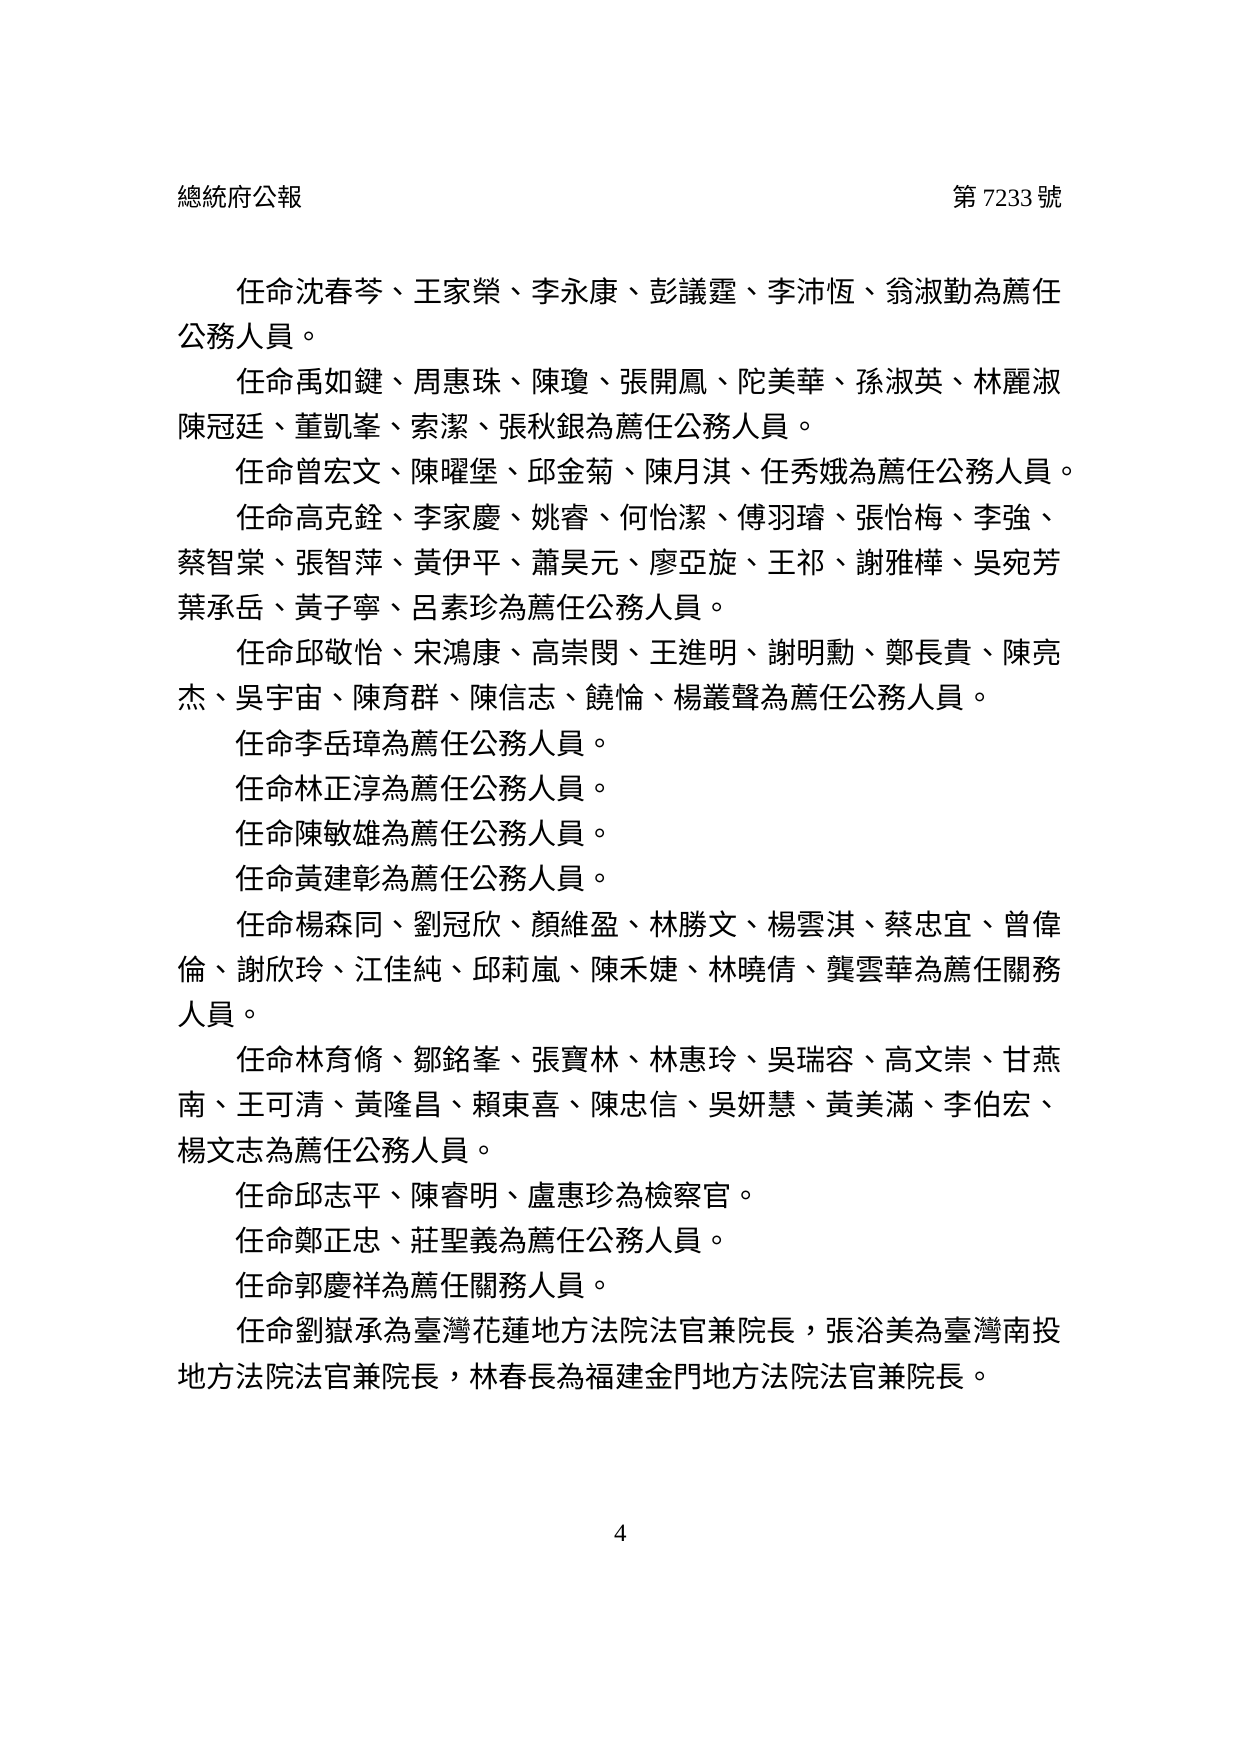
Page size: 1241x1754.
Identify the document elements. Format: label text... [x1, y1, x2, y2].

text 任命李岳璋為薦任公務人員。 [177, 718, 1063, 763]
text 任命郭慶祥為薦任關務人員。 [177, 1260, 1063, 1306]
text 任命曾宏文、陳曜堡、邱金菊、陳月淇、任秀娥為薦任公務人員。 [177, 447, 1063, 492]
text 任命邱敬怡、宋鴻康、高崇閔、王進明、謝明勳、鄭長貴、陳亮杰、吳宇宙、陳育群、陳信志、饒惀、楊叢聲為薦任公務人員。 [177, 627, 1063, 718]
text 任命劉嶽承為臺灣花蓮地方法院法官兼院長，張浴美為臺灣南投地方法院法官兼院長，林春長為福建金門地方法院法官兼院長。 [177, 1306, 1063, 1396]
text 任命高克銓、李家慶、姚睿、何怡潔、傅羽璿、張怡梅、李強、蔡智棠、張智萍、黃伊平、蕭昊元、廖亞旋、王祁、謝雅樺、吳宛芳、葉承岳、黃子寧、呂素珍為薦任公務人員。 [177, 492, 1063, 627]
text 任命林正淳為薦任公務人員。 [177, 763, 1063, 808]
text 任命陳敏雄為薦任公務人員。 [177, 808, 1063, 853]
text 任命黃建彰為薦任公務人員。 [177, 853, 1063, 899]
text 任命楊森同、劉冠欣、顏維盈、林勝文、楊雲淇、蔡忠宜、曾偉倫、謝欣玲、江佳純、邱莉嵐、陳禾婕、林曉倩、龔雲華為薦任關務人員。 [177, 899, 1063, 1034]
text 任命沈春芩、王家榮、李永康、彭議霆、李沛恆、翁淑勤為薦任公務人員。 [177, 266, 1063, 356]
text 任命邱志平、陳睿明、盧惠珍為檢察官。 [177, 1170, 1063, 1215]
text 任命禹如鍵、周惠珠、陳瓊、張開鳳、陀美華、孫淑英、林麗淑、陳冠廷、董凱峯、索潔、張秋銀為薦任公務人員。 [177, 356, 1063, 447]
text 任命林育脩、鄒銘峯、張寶林、林惠玲、吳瑞容、高文崇、甘燕南、王可清、黃隆昌、賴東喜、陳忠信、吳妍慧、黃美滿、李伯宏、楊文志為薦任公務人員。 [177, 1034, 1063, 1170]
text 任命鄭正忠、莊聖義為薦任公務人員。 [177, 1215, 1063, 1260]
